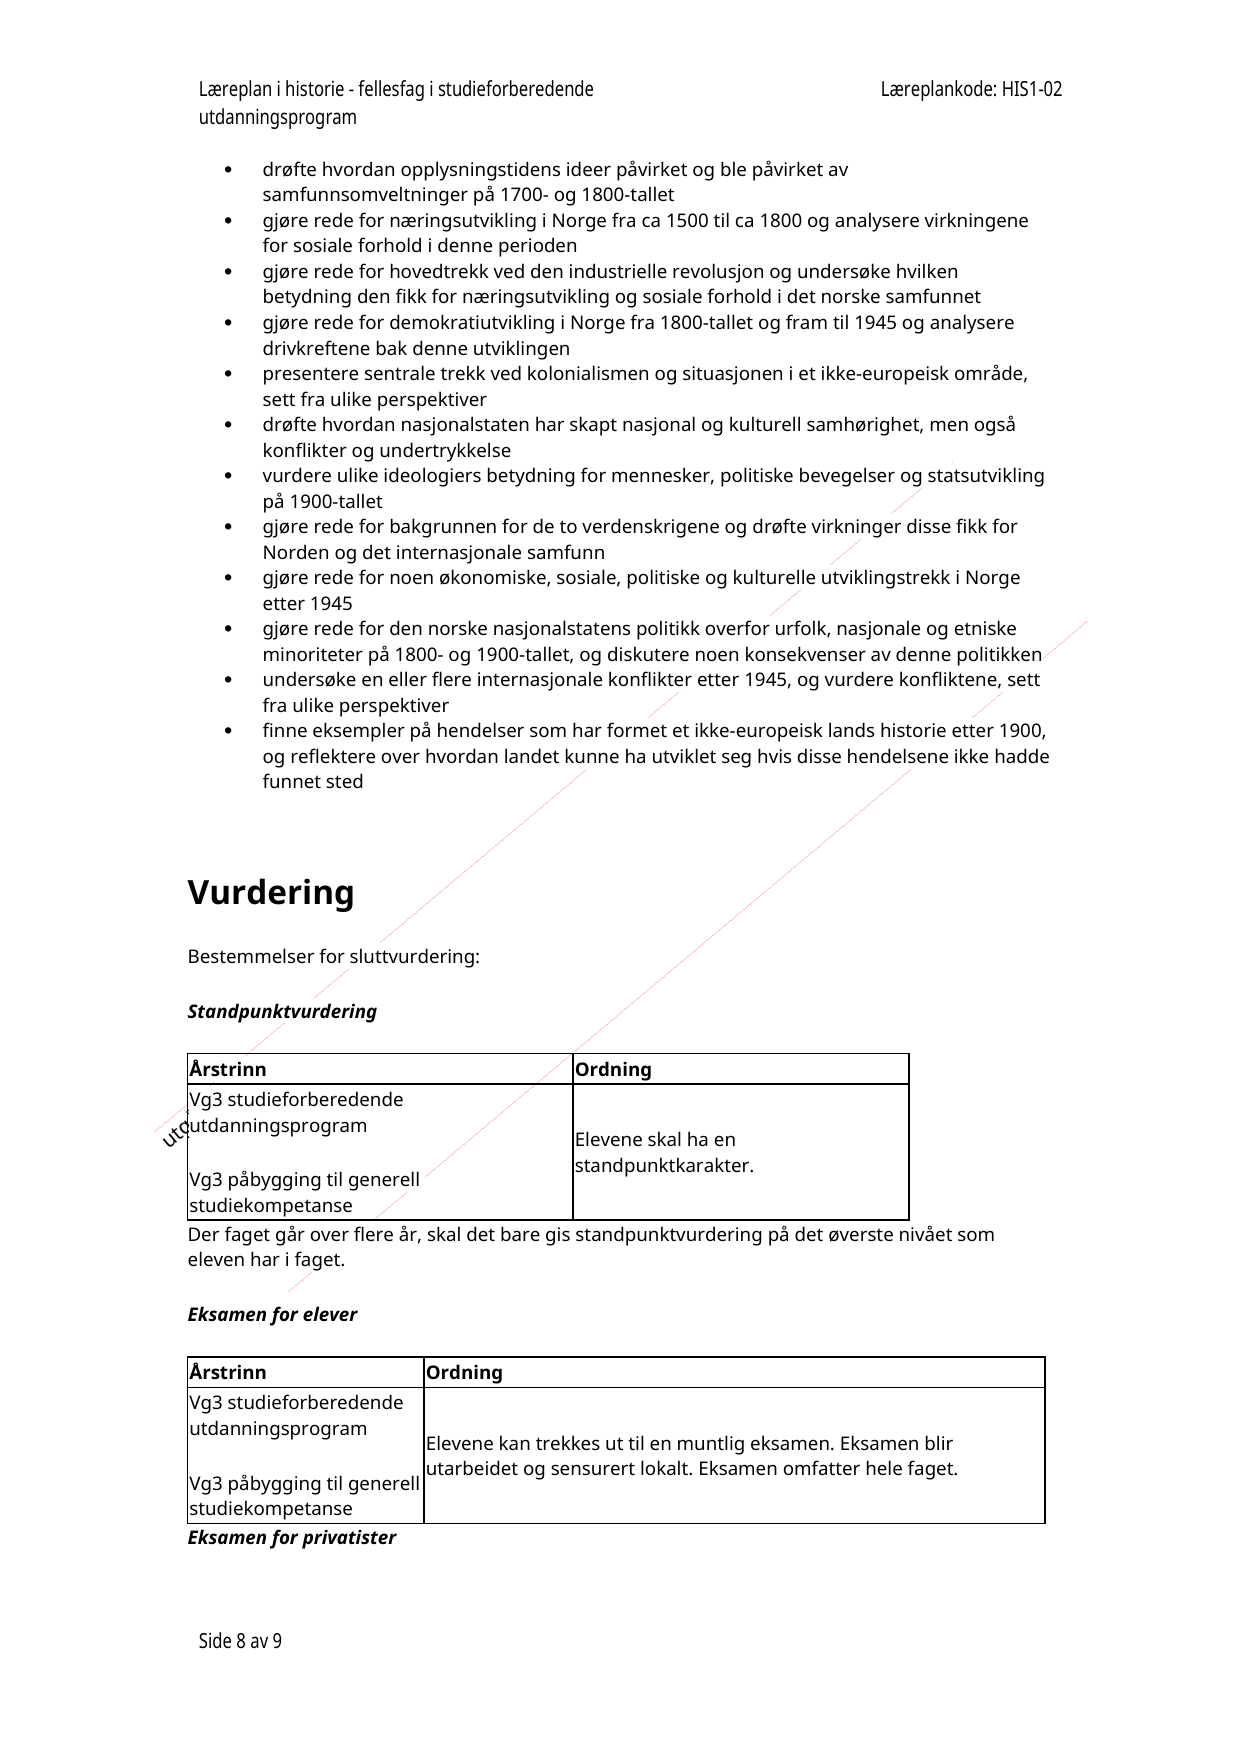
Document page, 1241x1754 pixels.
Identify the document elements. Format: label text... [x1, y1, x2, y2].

list presentere sentrale trekk ved kolonialismen og situasjonen i et ikke-europeisk område, sett fra ulike perspektiver [487, 360, 1053, 411]
text Eksamen for elever [364, 1301, 1053, 1327]
list drøfte hvordan opplysningstidens ideer påvirket og ble påvirket av samfunnsomveltninger på 1700- og 1800-tallet [675, 156, 1053, 207]
text Bestemmelser for sluttvurdering: [674, 943, 1053, 969]
list drøfte hvordan nasjonalstaten har skapt nasjonal og kulturell samhørighet, men også konflikter og undertrykkelse [511, 411, 1053, 462]
list finne eksempler på hendelser som har formet et ikke-europeisk lands historie etter 1900, og reflektere over hvordan landet kunne ha utviklet seg hvis disse hendelsene ikke hadde funnet sted [883, 718, 1053, 794]
list vurdere ulike ideologiers betydning for mennesker, politiske bevegelser og statsutvikling på 1900-tallet [383, 488, 920, 513]
list gjøre rede for demokratiutvikling i Norge fra 1800-tallet og fram til 1945 og analysere drivkreftene bak denne utviklingen [571, 309, 1053, 360]
list undersøke en eller flere internasjonale konflikter etter 1945, og vurdere konfliktene, sett fra ulike perspektiver [449, 692, 677, 718]
list finne eksempler på hendelser som har formet et ikke-europeisk lands historie etter 1900, og reflektere over hvordan landet kunne ha utviklet seg hvis disse hendelsene ikke hadde funnet sted [559, 769, 909, 794]
list gjøre rede for noen økonomiske, sosiale, politiske og kulturelle utviklingstrekk i Norge etter 1945 [353, 590, 798, 616]
subtitle Vurdering [416, 823, 845, 914]
list gjøre rede for bakgrunnen for de to verdenskrigene og drøfte virkninger disse fikk for Norden og det internasjonale samfunn [605, 539, 859, 564]
list gjøre rede for noen økonomiske, sosiale, politiske og kulturelle utviklingstrekk i Norge etter 1945 [771, 564, 1053, 616]
text Der faget går over flere år, skal det bare gis standpunktvurdering på det øverste nivået som eleven har i faget. [350, 1221, 1053, 1272]
text Standpunktvurdering [382, 998, 636, 1023]
list gjøre rede for noen økonomiske, sosiale, politiske og kulturelle utviklingstrekk i Norge etter 1945 [225, 564, 829, 616]
list undersøke en eller flere internasjonale konflikter etter 1945, og vurdere konfliktene, sett fra ulike perspektiver [649, 692, 1001, 718]
table_cell Elevene kan trekkes ut til en muntlig eksamen. Eksamen blir utarbeidet og sensurert lokalt. Eksamen omfatter hele faget. [425, 1388, 1044, 1522]
list undersøke en eller flere internasjonale konflikter etter 1945, og vurdere konfliktene, sett fra ulike perspektiver [973, 667, 1053, 718]
table_cell Elevene skal ha en standpunktkarakter. [574, 1085, 908, 1219]
text Eksamen for privatister [398, 1524, 1053, 1550]
list gjøre rede for næringsutvikling i Norge fra ca 1500 til ca 1800 og analysere virkningene for sosiale forhold i denne perioden [578, 207, 1053, 258]
subtitle Vurdering [740, 823, 1053, 914]
list vurdere ulike ideologiers betydning for mennesker, politiske bevegelser og statsutvikling på 1900-tallet [225, 462, 951, 513]
list vurdere ulike ideologiers betydning for mennesker, politiske bevegelser og statsutvikling på 1900-tallet [893, 462, 1053, 513]
list gjøre rede for bakgrunnen for de to verdenskrigene og drøfte virkninger disse fikk for Norden og det internasjonale samfunn [833, 513, 1053, 564]
list gjøre rede for bakgrunnen for de to verdenskrigene og drøfte virkninger disse fikk for Norden og det internasjonale samfunn [225, 513, 890, 564]
text Standpunktvurdering [610, 998, 1053, 1023]
subtitle Vurdering [364, 823, 521, 914]
list gjøre rede for hovedtrekk ved den industrielle revolusjon og undersøke hvilken betydning den fikk for næringsutvikling og sosiale forhold i det norske samfunnet [964, 258, 1053, 309]
text Bestemmelser for sluttvurdering: [480, 943, 702, 969]
list finne eksempler på hendelser som har formet et ikke-europeisk lands historie etter 1900, og reflektere over hvordan landet kunne ha utviklet seg hvis disse hendelsene ikke hadde funnet sted [369, 769, 585, 794]
